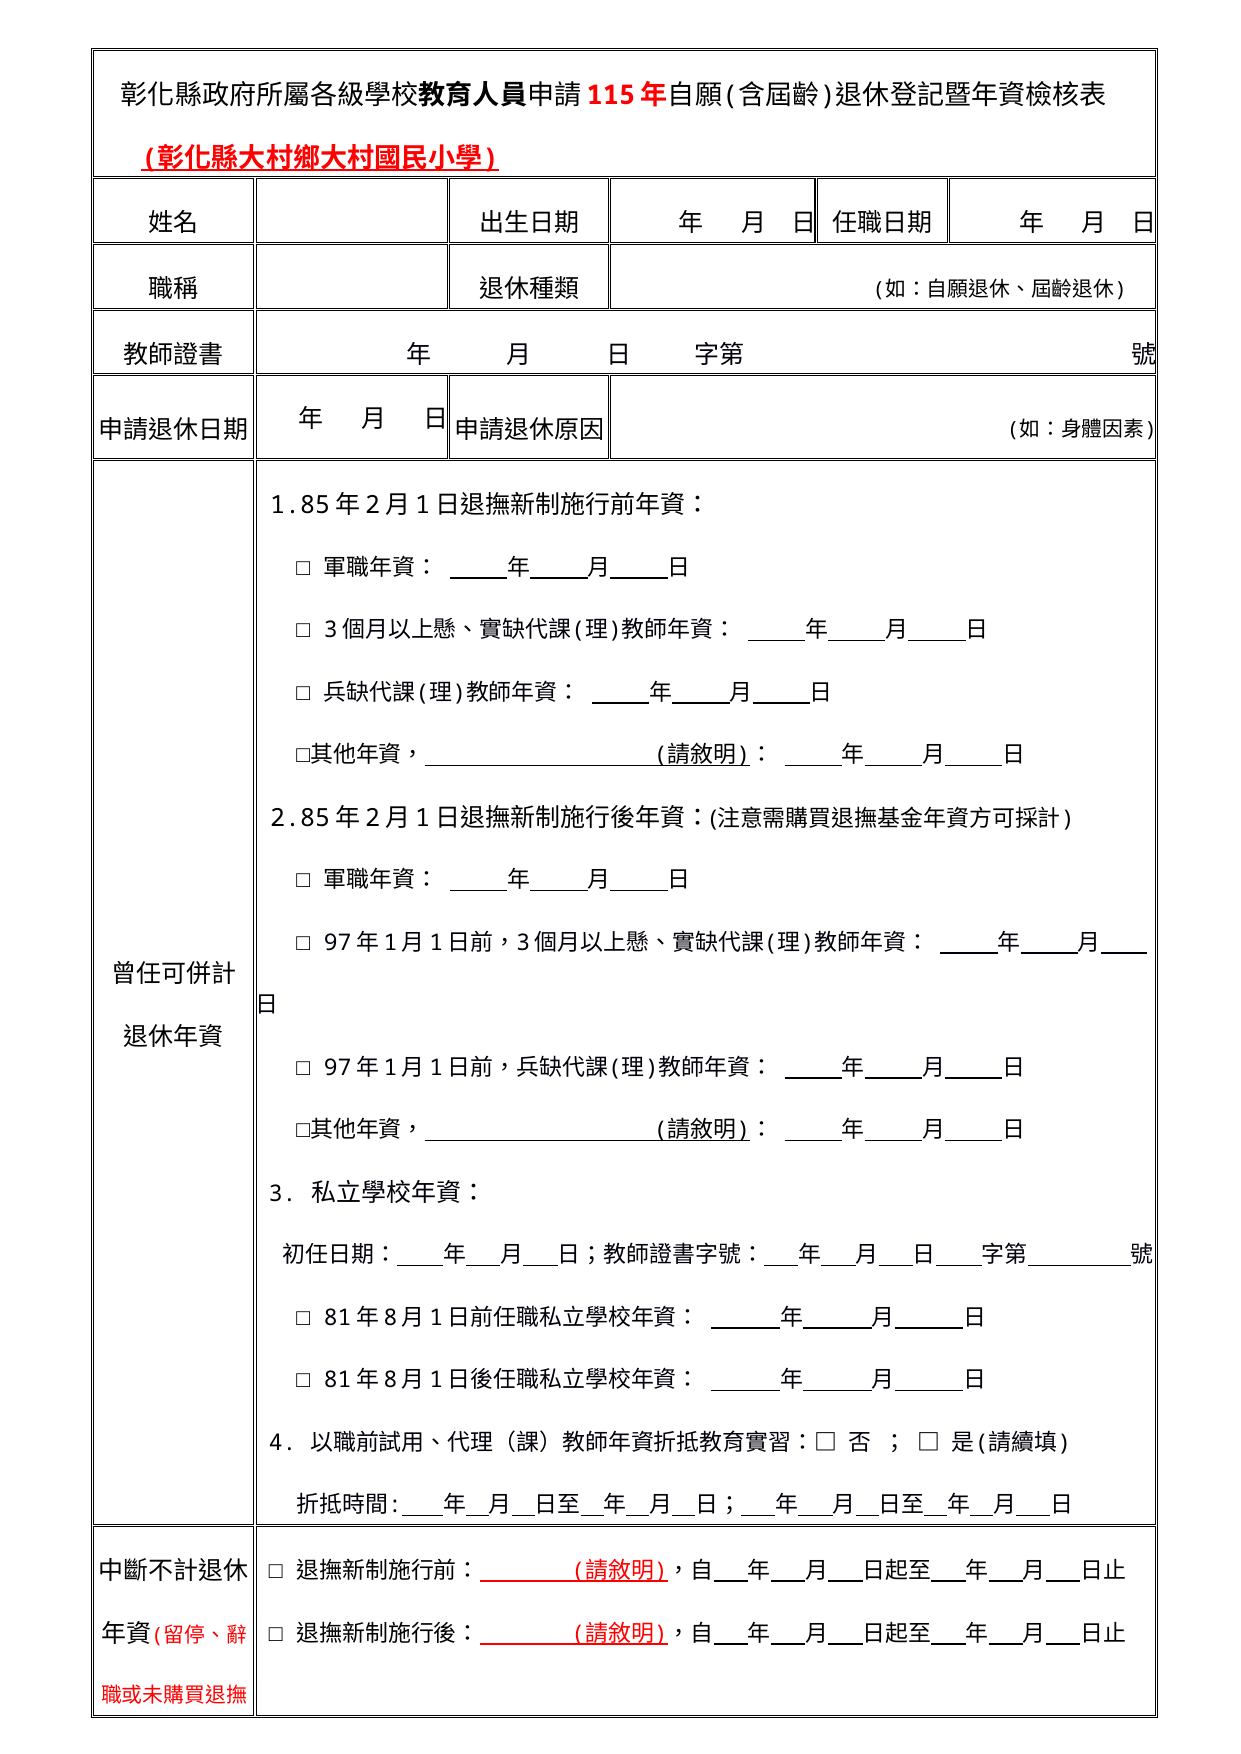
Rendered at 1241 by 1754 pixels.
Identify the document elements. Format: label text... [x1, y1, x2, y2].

table_cell 年 月 日 字第 號 [257, 311, 1155, 373]
table_cell [257, 179, 447, 242]
table_cell 教師證書 [94, 311, 253, 373]
table_cell 中斷不計退休年資(留停、辭職或未購買退撫 [94, 1527, 253, 1714]
table_cell 年 月 日 [257, 376, 447, 458]
table_cell (如：自願退休、屆齡退休) [611, 245, 1155, 307]
table_cell 任職日期 [818, 179, 947, 242]
table_cell 年 月 日 [950, 179, 1155, 242]
table_cell 1.85年2月1日退撫新制施行前年資： □ 軍職年資： 年 月 日 □ 3個月以上懸、實缺代課(理)教師年資： 年 月 日 □ 兵缺代課(理)教師年資： 年 月 日 □其他年資， (請敘明)： 年 月 日 2.85年2月1日退撫新制施行後年資：(注意需購買退撫基金年資方可採計) □ 軍職年資： 年 月 日 □ 97年1月1日前，3個月以上懸、實缺代課(理)教師年資： 年 月 日 □ 97年1月1日前，兵缺代課(理)教師年資： 年 月 日 □其他年資， (請敘明)： 年 月 日 3. 私立學校年資： 初任日期： 年 月 日；教師證書字號： 年 月 日 字第 號 □ 81年8月1日前任職私立學校年資： 年 月 日 □ 81年8月1日後任職私立學校年資： 年 月 日 4. 以職前試用、代理（課）教師年資折抵教育實習：□ 否 ； □ 是(請續填) 折抵時間: 年 月 日至 年 月 日； 年 月 日至 年 月 日 [257, 461, 1155, 1524]
table_cell 姓名 [94, 179, 253, 242]
table_cell 曾任可併計 退休年資 [94, 461, 253, 1524]
table_header 彰化縣政府所屬各級學校教育人員申請115年自願(含屆齡)退休登記暨年資檢核表 (彰化縣大村鄉大村國民小學) [94, 51, 1155, 176]
table_cell [257, 245, 447, 307]
table_cell 年 月 日 [611, 179, 814, 242]
table_cell 職稱 [94, 245, 253, 307]
table_cell □ 退撫新制施行前： (請敘明)，自 年 月 日起至 年 月 日止 □ 退撫新制施行後： (請敘明)，自 年 月 日起至 年 月 日止 [257, 1527, 1155, 1714]
table_cell 退休種類 [450, 245, 608, 307]
table_cell 出生日期 [450, 179, 608, 242]
table_cell 申請退休日期 [94, 376, 253, 458]
table_cell 申請退休原因 [450, 376, 608, 458]
table_cell (如：身體因素) [611, 376, 1155, 458]
